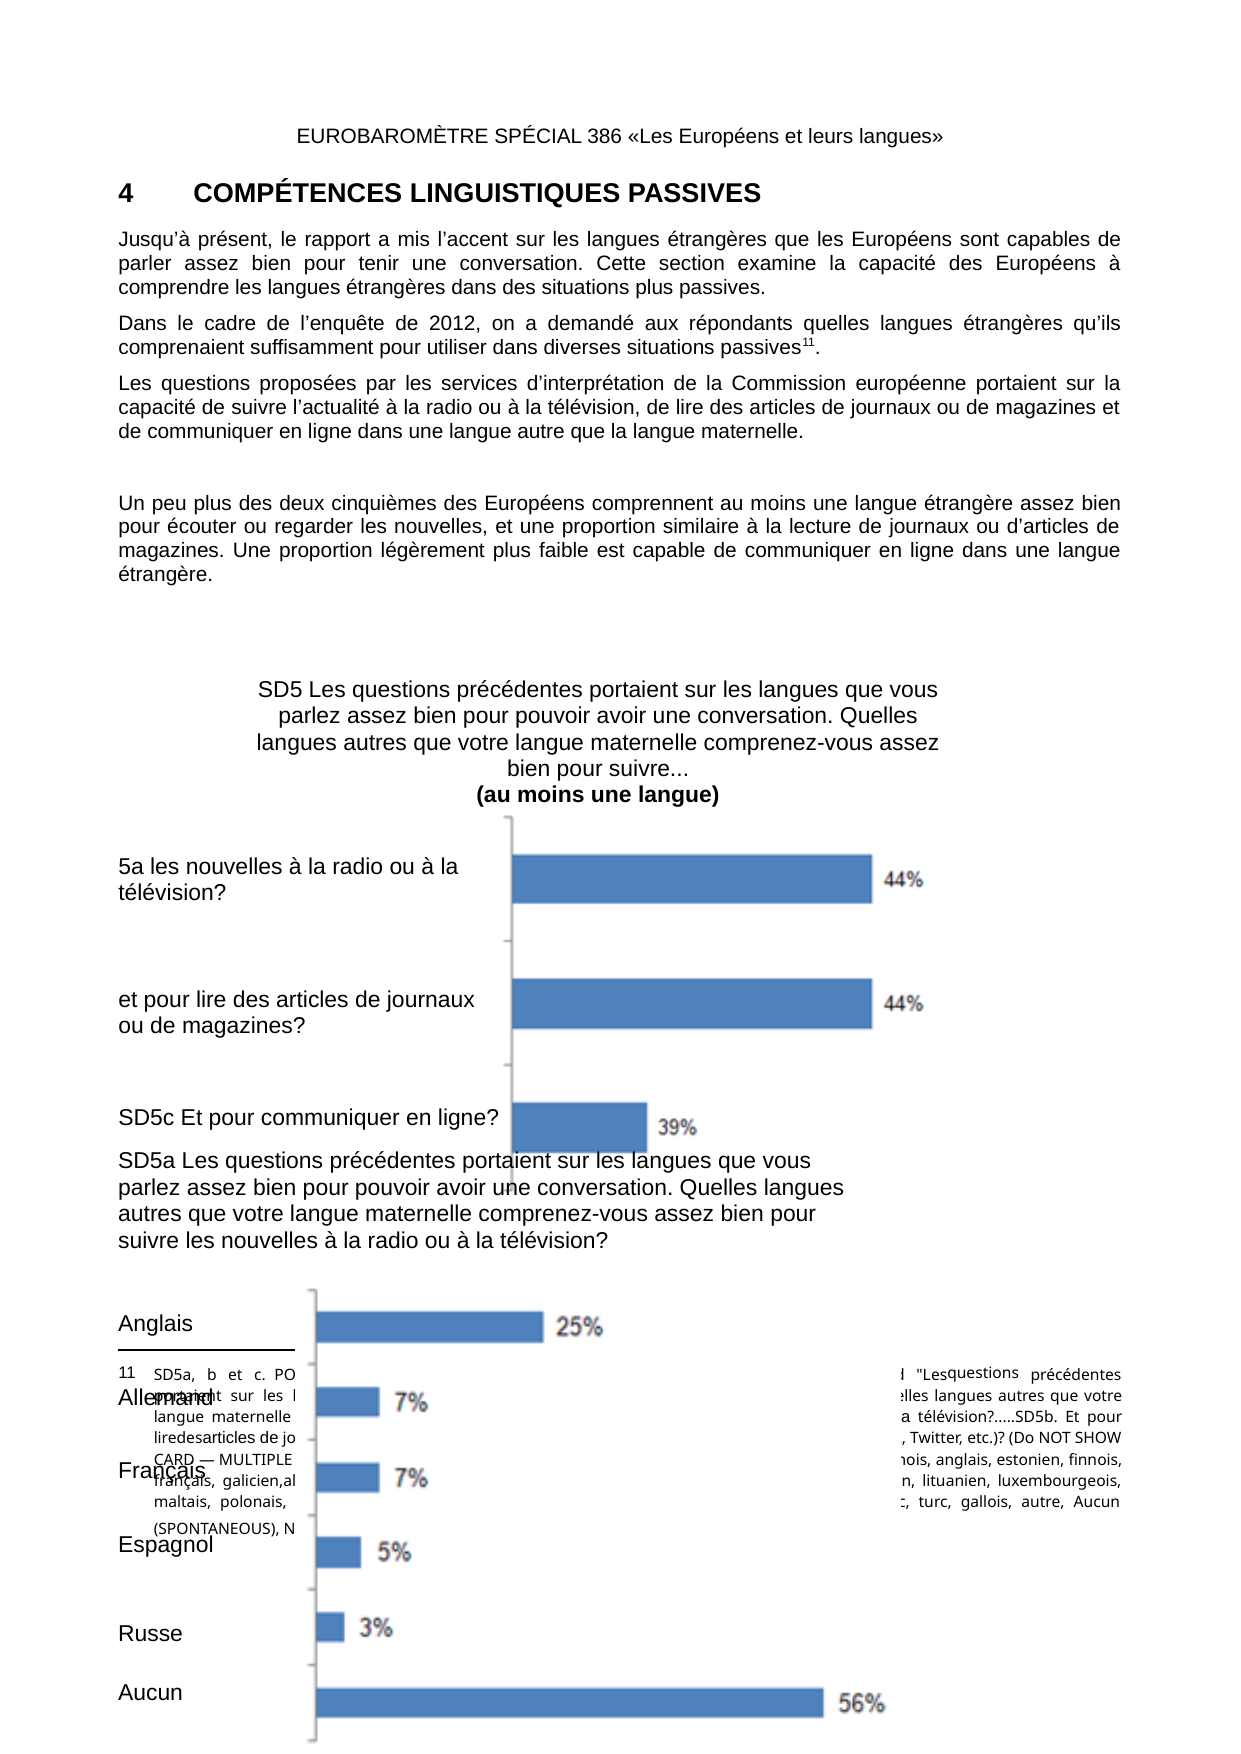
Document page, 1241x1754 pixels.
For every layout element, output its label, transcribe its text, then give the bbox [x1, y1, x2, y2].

subtitle COMPÉTENCES LINGUISTIQUES PASSIVES [118, 177, 1122, 209]
text Jusqu’à présent, le rapport a mis l’accent sur les langues étrangères que les Européens sont capables de parler assez bien pour tenir une conversation. Cette section examine la capacité des Européens à comprendre les langues étrangères dans des situations plus passives. [118, 227, 1122, 299]
text SD5a, b et c. POUR CHAQUE LANGUAGE ADDITIONNEL MENTIONNÉ À D48b, D48c et D48d "Lesquestions précédentes portaient sur les langues que vous parlez assez bienpour pouvoir avoir une conversation. Quelles langues autres que votre langue maternelle comprenez-vous assez bien......SD5a. pour suivre les nouvelles à la radio ou àla télévision?.....SD5b. Et pour liredesarticles de journaux ou de magazines? ....SD5c. Et pour communiquer en ligne (email, Facebook, Twitter, etc.)? (Do NOT SHOW CARD — MULTIPLE ANSWERS POSSIBLE) Tchèque, arabe, basque, bulgare, catalan, chinois, croate, danois, anglais, estonien, finnois, français, galicien,allemand, grec, hindi, hongrois, irlandais/galélique, italien, japonais, coréen, letton, lituanien, luxembourgeois, maltais, polonais, portugais, roumain, russe, écossais, gaélique, slovaque, slovène, suédois, turc, turc, gallois, autre, Aucun (SPONTANEOUS), Ne sais pas" [118, 1362, 295, 1541]
text Dans le cadre de l’enquête de 2012, on a demandé aux répondants quelles langues étrangères qu’ils comprenaient suffisamment pour utiliser dans diverses situations passives. [118, 311, 1122, 359]
text Un peu plus des deux cinquièmes des Européens comprennent au moins une langue étrangère assez bien pour écouter ou regarder les nouvelles, et une proportion similaire à la lecture de journaux ou d’articles de magazines. Une proportion légèrement plus faible est capable de communiquer en ligne dans une langue étrangère. [118, 490, 1122, 586]
text Les questions proposées par les services d’interprétation de la Commission européenne portaient sur la capacité de suivre l’actualité à la radio ou à la télévision, de lire des articles de journaux ou de magazines et de communiquer en ligne dans une langue autre que la langue maternelle. [118, 371, 1122, 443]
picture [495, 802, 960, 1202]
text SD5a, b et c. POUR CHAQUE LANGUAGE ADDITIONNEL MENTIONNÉ À D48b, D48c et D48d "Lesquestions précédentes portaient sur les langues que vous parlez assez bienpour pouvoir avoir une conversation. Quelles langues autres que votre langue maternelle comprenez-vous assez bien......SD5a. pour suivre les nouvelles à la radio ou àla télévision?.....SD5b. Et pour liredesarticles de journaux ou de magazines? ....SD5c. Et pour communiquer en ligne (email, Facebook, Twitter, etc.)? (Do NOT SHOW CARD — MULTIPLE ANSWERS POSSIBLE) Tchèque, arabe, basque, bulgare, catalan, chinois, croate, danois, anglais, estonien, finnois, français, galicien,allemand, grec, hindi, hongrois, irlandais/galélique, italien, japonais, coréen, letton, lituanien, luxembourgeois, maltais, polonais, portugais, roumain, russe, écossais, gaélique, slovaque, slovène, suédois, turc, turc, gallois, autre, Aucun (SPONTANEOUS), Ne sais pas" [901, 1362, 1122, 1541]
picture [295, 1279, 901, 1754]
